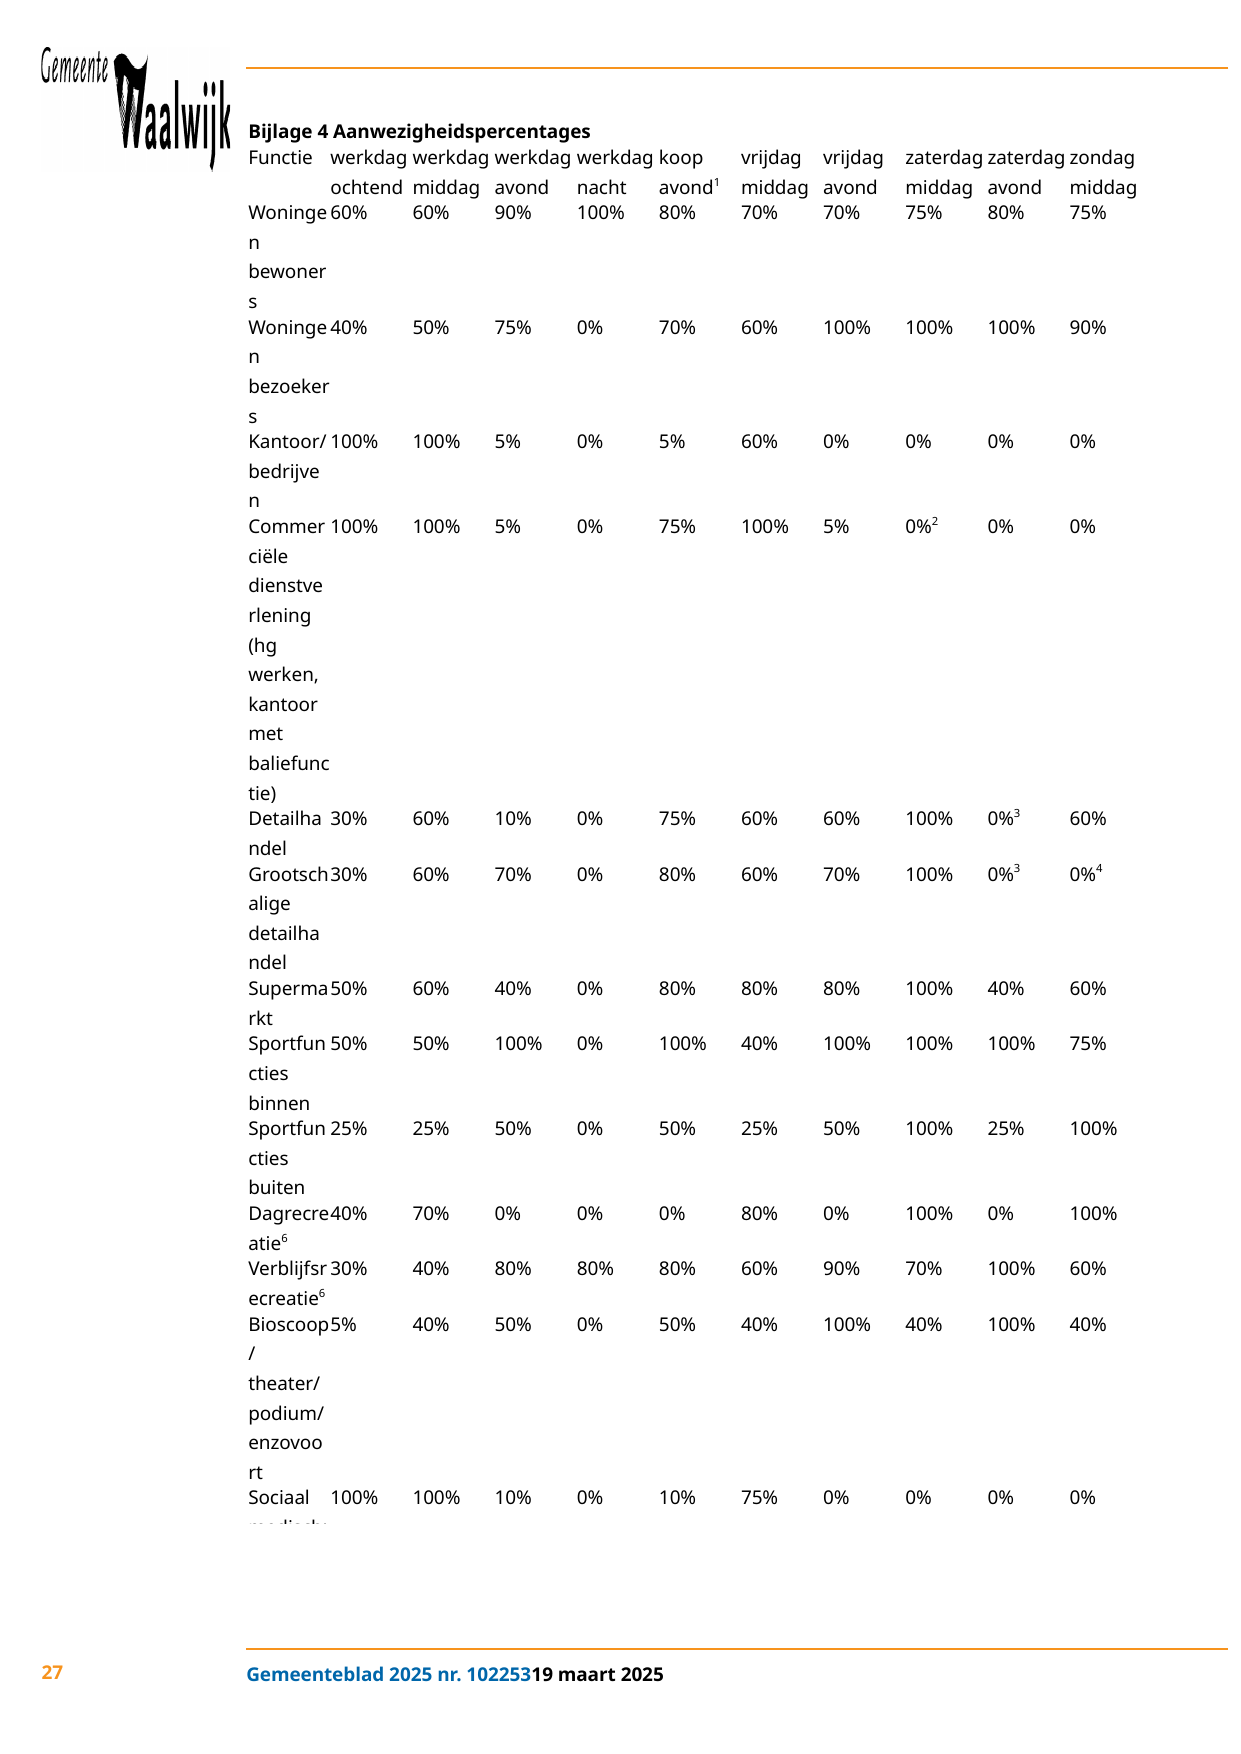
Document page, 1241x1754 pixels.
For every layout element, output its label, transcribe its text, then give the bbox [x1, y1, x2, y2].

table_cell Bioscoop/theater/podium/enzovoort [248, 1311, 330, 1484]
table_cell 25% [412, 1115, 494, 1200]
table_cell 5% [494, 429, 577, 513]
table_cell 0% [577, 514, 659, 805]
table_cell 75% [659, 514, 741, 805]
table_cell 30% [330, 1256, 412, 1311]
table_cell 60% [823, 805, 905, 861]
table_cell 0%2 [905, 514, 987, 805]
table_cell 0% [987, 514, 1069, 805]
table_cell 0% [577, 1200, 659, 1256]
table_cell Detailhandel [248, 805, 330, 861]
table_cell 100% [412, 429, 494, 513]
table_cell 100% [987, 1256, 1069, 1311]
table_cell 0% [659, 1200, 741, 1256]
table_cell 100% [987, 1031, 1069, 1115]
table_cell 0% [905, 429, 987, 513]
table_cell 5% [659, 429, 741, 513]
table_cell 100% [905, 975, 987, 1031]
table_cell 80% [741, 1200, 823, 1256]
table_cell 5% [494, 514, 577, 805]
table_cell 100% [330, 429, 412, 513]
text Bijlage 4 Aanwezigheidspercentages [248, 116, 1152, 144]
table_cell Commerciële dienstverlening (hg werken, kantoor met baliefunctie) [248, 514, 330, 805]
table_cell 75% [1069, 1031, 1152, 1115]
table_cell Woningen bewoners [248, 200, 330, 314]
table_cell 80% [823, 975, 905, 1031]
table_cell Kantoor/bedrijven [248, 429, 330, 513]
table_cell 100% [494, 1031, 577, 1115]
table_cell 60% [330, 200, 412, 314]
table_cell 40% [741, 1031, 823, 1115]
table_cell 40% [412, 1311, 494, 1484]
table_cell 80% [741, 975, 823, 1031]
table_cell 100% [412, 514, 494, 805]
table_header koop avond1 [659, 144, 741, 199]
table_cell 0% [577, 1031, 659, 1115]
table_header werkdag ochtend [330, 144, 412, 199]
table_cell 40% [330, 1200, 412, 1256]
table_header zondag middag [1069, 144, 1152, 199]
table_cell 100% [987, 1311, 1069, 1484]
table_header werkdag nacht [577, 144, 659, 199]
table_cell 5% [330, 1311, 412, 1484]
table_cell 50% [659, 1311, 741, 1484]
table_cell 60% [741, 314, 823, 428]
table_cell 100% [905, 1115, 987, 1200]
table_cell 100% [905, 861, 987, 975]
table_cell 5% [823, 514, 905, 805]
table_cell 60% [1069, 805, 1152, 861]
table_cell 100% [905, 805, 987, 861]
table_cell 0% [987, 1485, 1069, 1523]
table_cell 100% [659, 1031, 741, 1115]
table_cell 0% [577, 1485, 659, 1523]
table_cell 60% [1069, 975, 1152, 1031]
table_cell 70% [823, 861, 905, 975]
table_cell 25% [987, 1115, 1069, 1200]
table_cell 40% [741, 1311, 823, 1484]
table_cell 0%3 [987, 805, 1069, 861]
table_cell 100% [412, 1485, 494, 1523]
table_cell 80% [659, 1256, 741, 1311]
table_cell 80% [659, 861, 741, 975]
table_cell 80% [659, 200, 741, 314]
table_cell 75% [494, 314, 577, 428]
table_cell 60% [412, 975, 494, 1031]
table_cell Sociaal medisch: arts/therapeut/consultatiebureau [248, 1485, 330, 1523]
table_cell 75% [905, 200, 987, 314]
table_cell 75% [741, 1485, 823, 1523]
table_cell 0% [1069, 514, 1152, 805]
table_cell 0% [577, 429, 659, 513]
table_cell 0% [823, 429, 905, 513]
table_cell 25% [741, 1115, 823, 1200]
table_cell 50% [412, 314, 494, 428]
table_cell 60% [741, 805, 823, 861]
table_cell 0% [823, 1485, 905, 1523]
table_cell 30% [330, 861, 412, 975]
table_cell 0% [577, 861, 659, 975]
table_cell 70% [659, 314, 741, 428]
table_cell 10% [659, 1485, 741, 1523]
table_cell Supermarkt [248, 975, 330, 1031]
table_cell 100% [823, 314, 905, 428]
table_cell 100% [577, 200, 659, 314]
table_cell 0% [1069, 1485, 1152, 1523]
table_cell 70% [412, 1200, 494, 1256]
table_header vrijdag avond [823, 144, 905, 199]
table_cell 50% [659, 1115, 741, 1200]
picture [41, 47, 231, 172]
table_cell 30% [330, 805, 412, 861]
table_cell 0% [987, 1200, 1069, 1256]
table_cell 70% [823, 200, 905, 314]
table_cell 80% [987, 200, 1069, 314]
table_cell 60% [1069, 1256, 1152, 1311]
table_cell 40% [330, 314, 412, 428]
table_cell Sportfuncties buiten [248, 1115, 330, 1200]
table_cell 100% [330, 514, 412, 805]
table_cell 60% [412, 805, 494, 861]
table_cell 0%3 [987, 861, 1069, 975]
table_cell 100% [823, 1311, 905, 1484]
table_cell 100% [823, 1031, 905, 1115]
table_cell 25% [330, 1115, 412, 1200]
table_header werkdag avond [494, 144, 577, 199]
table_cell 40% [987, 975, 1069, 1031]
table_cell 75% [659, 805, 741, 861]
table_cell Dagrecreatie6 [248, 1200, 330, 1256]
table_cell Grootschalige detailhandel [248, 861, 330, 975]
table_cell 50% [494, 1311, 577, 1484]
table_cell 60% [741, 429, 823, 513]
table_cell 70% [741, 200, 823, 314]
table_cell 50% [823, 1115, 905, 1200]
table_cell 50% [330, 975, 412, 1031]
table_cell 50% [412, 1031, 494, 1115]
table_cell 100% [330, 1485, 412, 1523]
table_cell 40% [1069, 1311, 1152, 1484]
table_cell 0%4 [1069, 861, 1152, 975]
table_cell 0% [577, 1115, 659, 1200]
table_cell 70% [905, 1256, 987, 1311]
table_cell 50% [330, 1031, 412, 1115]
table_cell 40% [412, 1256, 494, 1311]
table_cell 100% [1069, 1200, 1152, 1256]
table_cell 100% [905, 1200, 987, 1256]
table_cell 0% [577, 805, 659, 861]
table_cell 60% [412, 861, 494, 975]
table_cell 0% [577, 1311, 659, 1484]
table_header vrijdag middag [741, 144, 823, 199]
table_cell 50% [494, 1115, 577, 1200]
table_cell 80% [494, 1256, 577, 1311]
table_cell 100% [905, 314, 987, 428]
table_cell Verblijfsrecreatie6 [248, 1256, 330, 1311]
table_cell 100% [987, 314, 1069, 428]
table_cell 75% [1069, 200, 1152, 314]
table_cell 80% [577, 1256, 659, 1311]
table_cell 100% [905, 1031, 987, 1115]
table_cell 60% [412, 200, 494, 314]
table_cell 40% [905, 1311, 987, 1484]
table_cell 40% [494, 975, 577, 1031]
table_cell 90% [1069, 314, 1152, 428]
table_cell 70% [494, 861, 577, 975]
table_cell 60% [741, 861, 823, 975]
table_cell 90% [494, 200, 577, 314]
table_cell 10% [494, 805, 577, 861]
table_cell Sportfuncties binnen [248, 1031, 330, 1115]
table_cell 0% [577, 314, 659, 428]
table_cell 10% [494, 1485, 577, 1523]
table_cell 0% [905, 1485, 987, 1523]
table_cell 80% [659, 975, 741, 1031]
table_cell 0% [494, 1200, 577, 1256]
table_header zaterdag avond [987, 144, 1069, 199]
table_cell 100% [741, 514, 823, 805]
table_header Functie [248, 144, 330, 199]
table_cell 0% [823, 1200, 905, 1256]
table_cell 90% [823, 1256, 905, 1311]
table_cell 0% [1069, 429, 1152, 513]
table_cell 60% [741, 1256, 823, 1311]
table_cell 0% [577, 975, 659, 1031]
table_cell 0% [987, 429, 1069, 513]
table_cell 100% [1069, 1115, 1152, 1200]
table_cell Woningen bezoekers [248, 314, 330, 428]
table_header werkdag middag [412, 144, 494, 199]
table_header zaterdag middag [905, 144, 987, 199]
